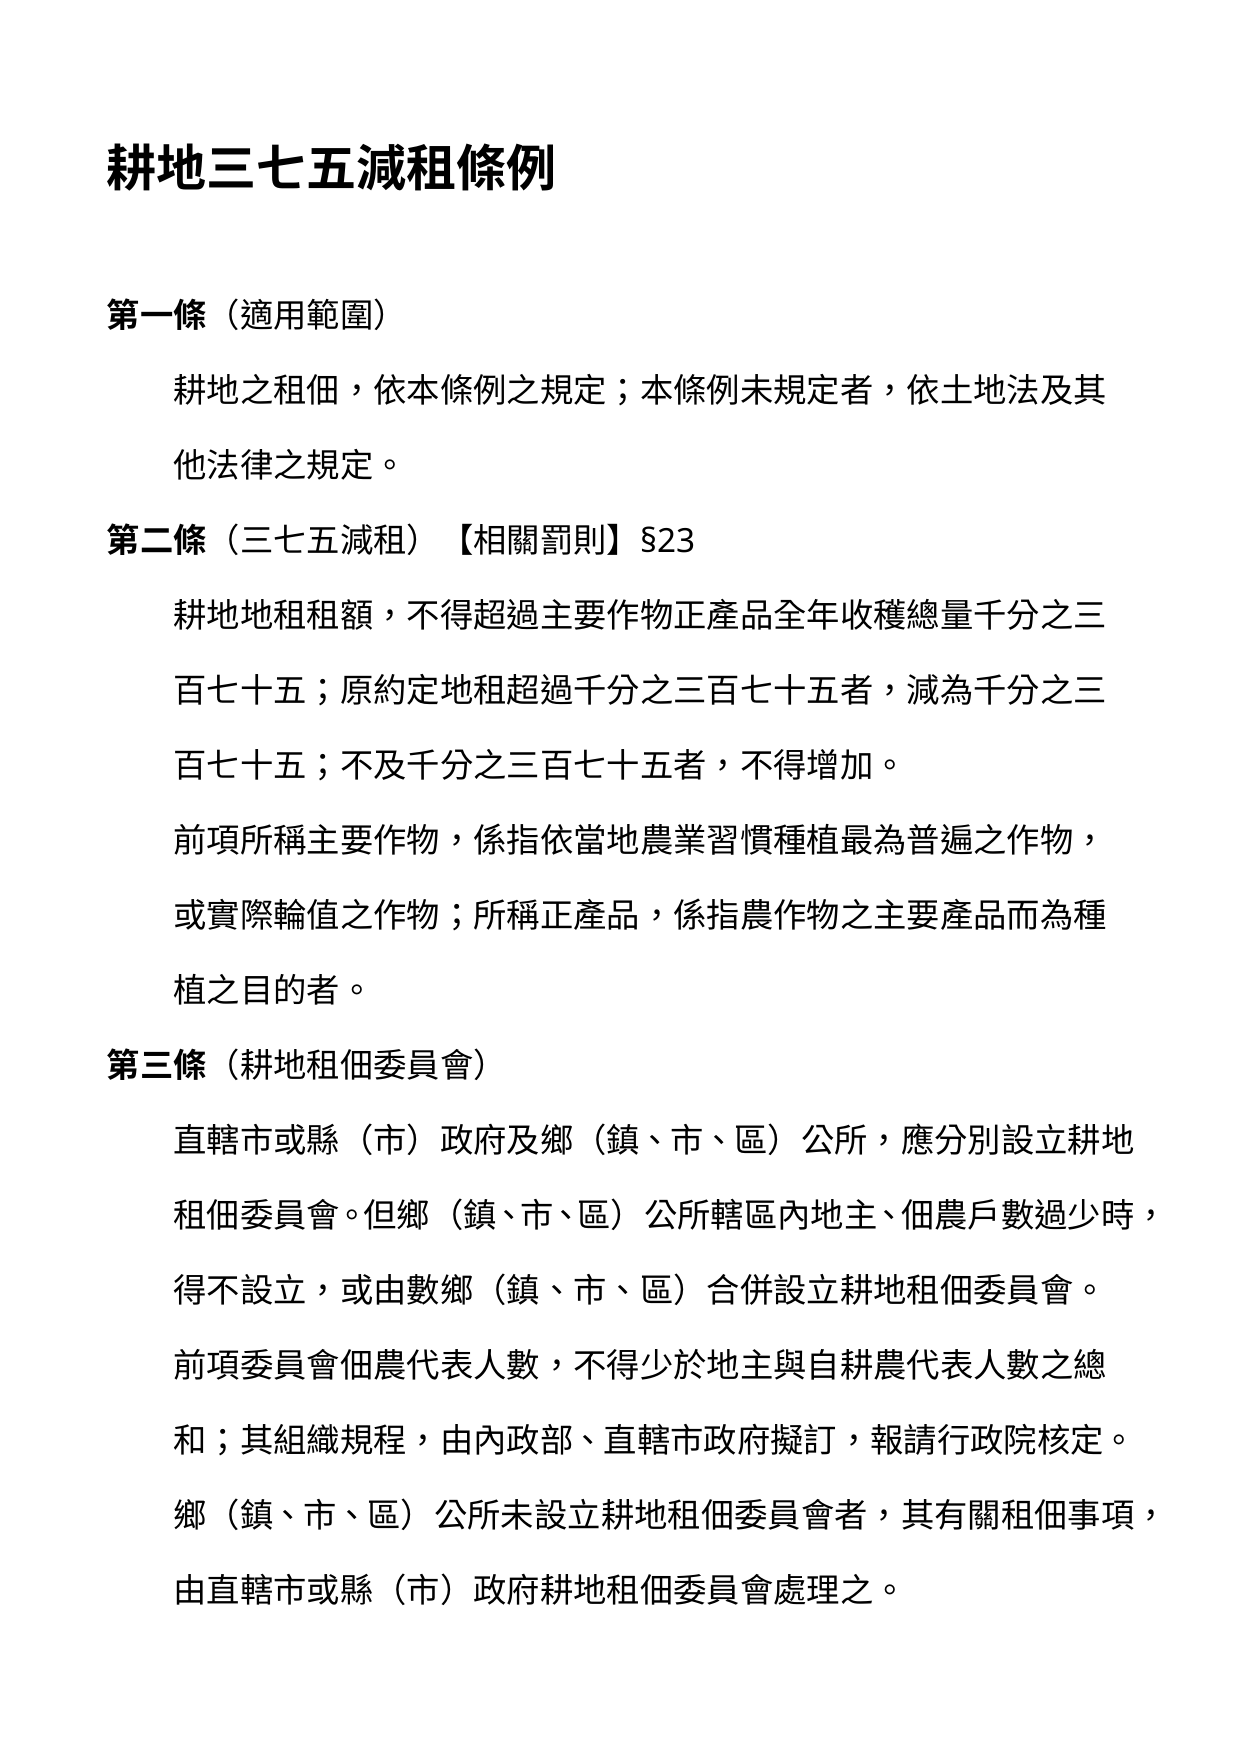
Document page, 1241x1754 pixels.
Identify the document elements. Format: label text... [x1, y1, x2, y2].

text 鄉（鎮、市、區）公所未設立耕地租佃委員會者，其有關租佃事項，由直轄市或縣（市）政府耕地租佃委員會處理之。 [106, 1476, 1134, 1626]
text 前項所稱主要作物，係指依當地農業習慣種植最為普遍之作物，或實際輪值之作物；所稱正產品，係指農作物之主要產品而為種植之目的者。 [106, 801, 1134, 1026]
text 第一條（適用範圍） [106, 276, 1134, 351]
text 第二條（三七五減租）【相關罰則】§23 [106, 501, 1134, 576]
text 前項委員會佃農代表人數，不得少於地主與自耕農代表人數之總和；其組織規程，由內政部、直轄市政府擬訂，報請行政院核定。 [106, 1326, 1134, 1476]
subtitle 耕地三七五減租條例 [106, 127, 1134, 202]
text 直轄市或縣（市）政府及鄉（鎮、市、區）公所，應分別設立耕地租佃委員會。但鄉（鎮、市、區）公所轄區內地主、佃農戶數過少時，得不設立，或由數鄉（鎮、市、區）合併設立耕地租佃委員會。 [106, 1101, 1134, 1326]
text 第三條（耕地租佃委員會） [106, 1026, 1134, 1101]
text 耕地之租佃，依本條例之規定；本條例未規定者，依土地法及其他法律之規定。 [106, 351, 1134, 501]
text 耕地地租租額，不得超過主要作物正產品全年收穫總量千分之三百七十五；原約定地租超過千分之三百七十五者，減為千分之三百七十五；不及千分之三百七十五者，不得增加。 [106, 576, 1134, 801]
